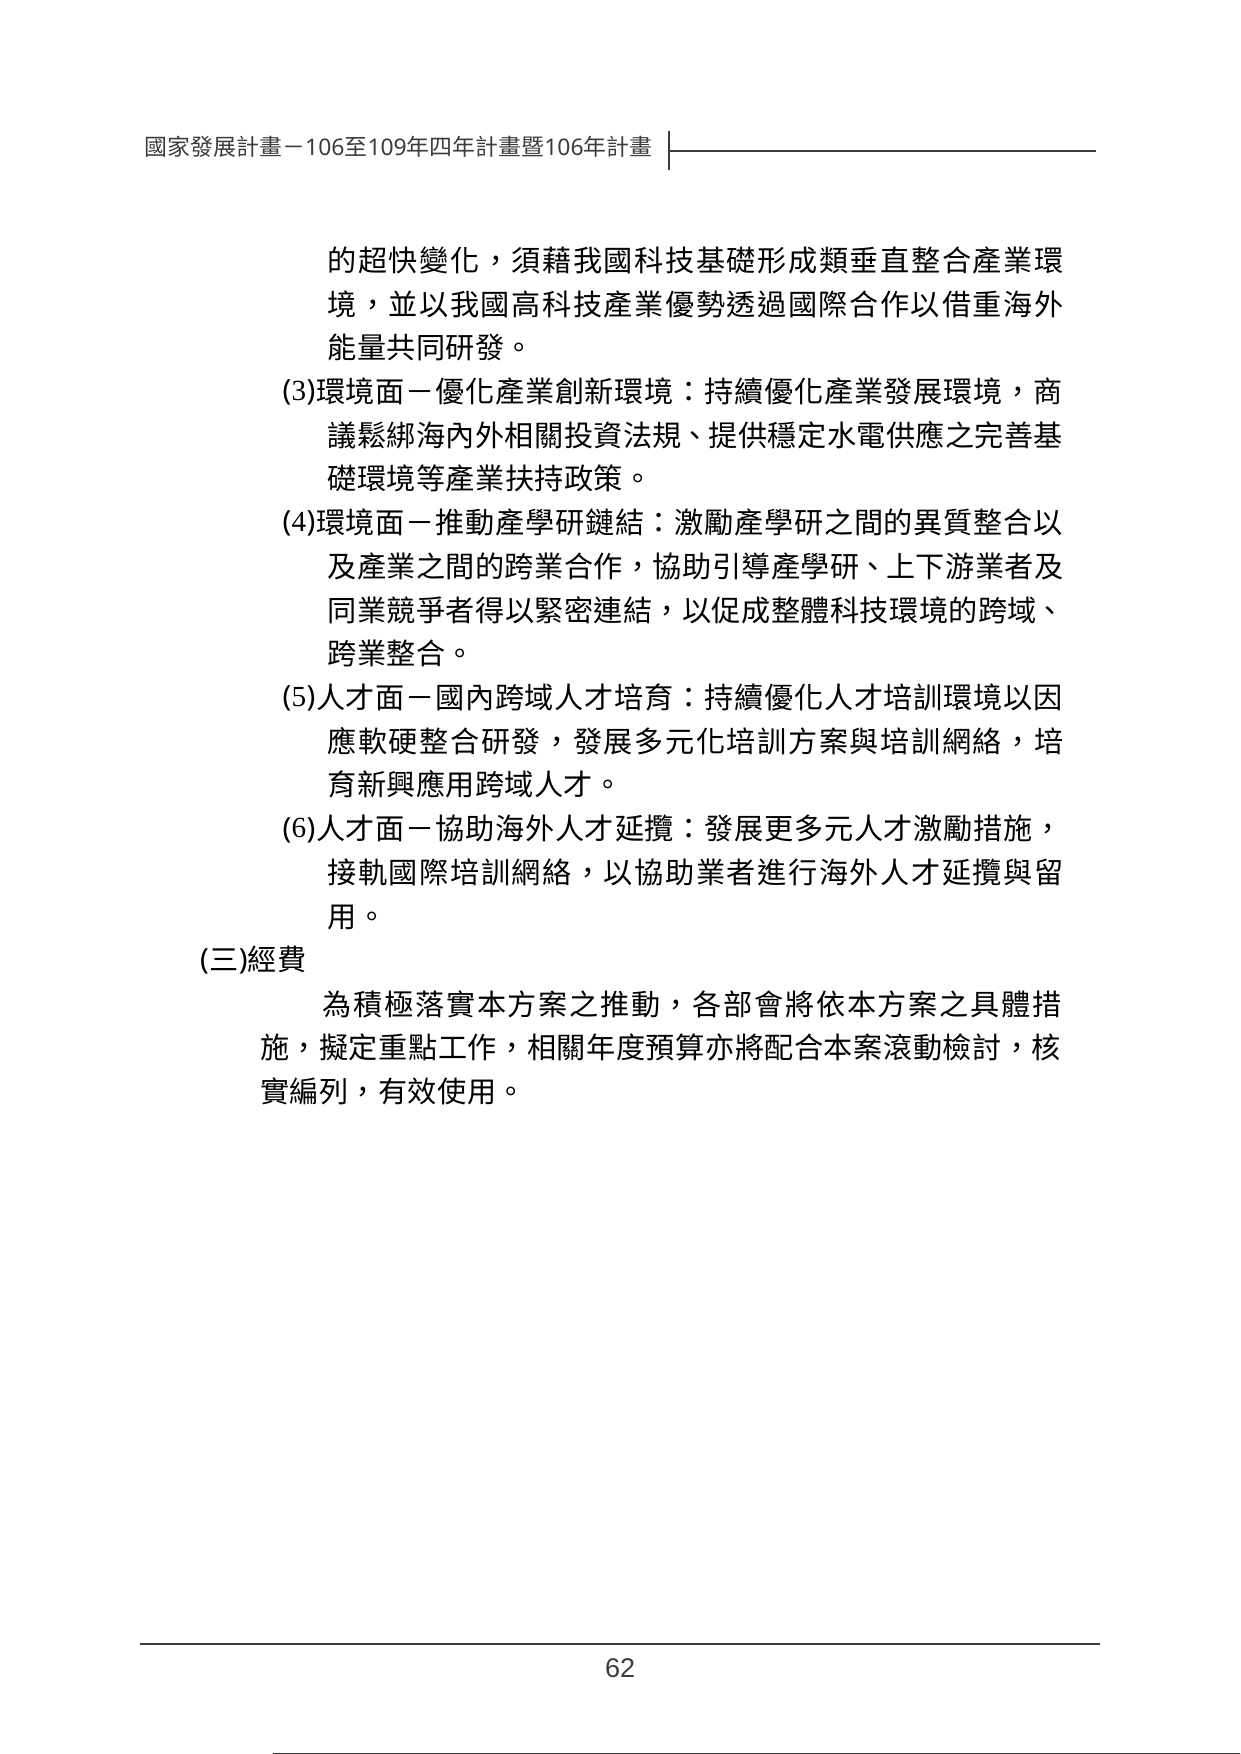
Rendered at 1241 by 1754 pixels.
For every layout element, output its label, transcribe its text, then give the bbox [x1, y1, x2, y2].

subtitle (4)環境面－推動產學研鏈結：激勵產學研之間的異質整合以及產業之間的跨業合作，協助引導產學研、上下游業者及同業競爭者得以緊密連結，以促成整體科技環境的跨域、跨業整合。 [282, 499, 1063, 674]
subtitle (3)環境面－優化產業創新環境：持續優化產業發展環境，商議鬆綁海內外相關投資法規、提供穩定水電供應之完善基礎環境等產業扶持政策。 [282, 367, 1063, 499]
subtitle (6)人才面－協助海外人才延攬：發展更多元人才激勵措施，接軌國際培訓網絡，以協助業者進行海外人才延攬與留用。 [282, 805, 1063, 936]
subtitle (三)經費 [200, 936, 1063, 980]
subtitle (5)人才面－國內跨域人才培育：持續優化人才培訓環境以因應軟硬整合研發，發展多元化培訓方案與培訓網絡，培育新興應用跨域人才。 [282, 674, 1063, 805]
text 為積極落實本方案之推動，各部會將依本方案之具體措施，擬定重點工作，相關年度預算亦將配合本案滾動檢討，核實編列，有效使用。 [260, 980, 1063, 1111]
subtitle 的超快變化，須藉我國科技基礎形成類垂直整合產業環境，並以我國高科技產業優勢透過國際合作以借重海外能量共同研發。 [282, 236, 1063, 367]
